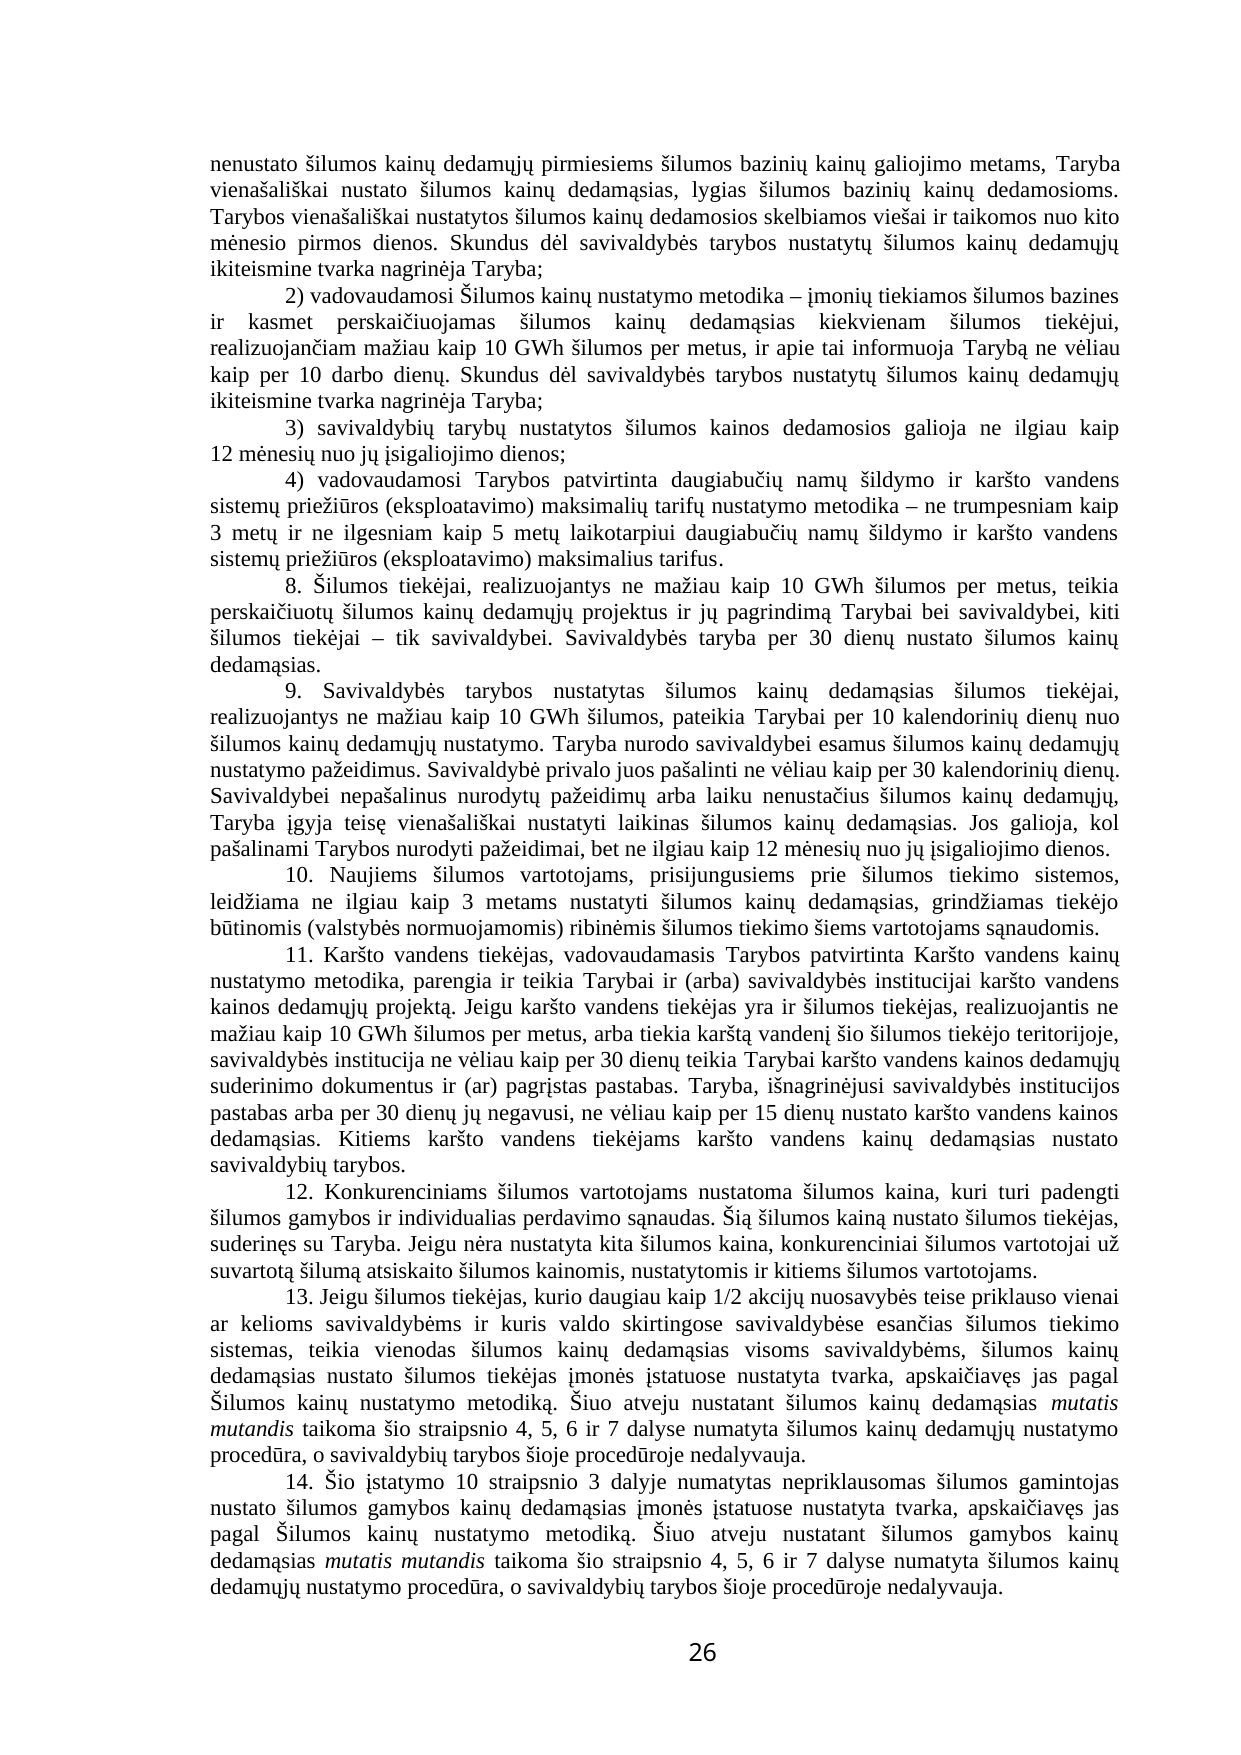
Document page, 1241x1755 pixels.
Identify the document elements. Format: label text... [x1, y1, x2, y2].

text 9. Savivaldybės tarybos nustatytas šilumos kainų dedamąsias šilumos tiekėjai, realizuojantys ne mažiau kaip 10 GWh šilumos, pateikia Tarybai per 10 kalendorinių dienų nuo šilumos kainų dedamųjų nustatymo. Taryba nurodo savivaldybei esamus šilumos kainų dedamųjų nustatymo pažeidimus. Savivaldybė privalo juos pašalinti ne vėliau kaip per 30 kalendorinių dienų. Savivaldybei nepašalinus nurodytų pažeidimų arba laiku nenustačius šilumos kainų dedamųjų, Taryba įgyja teisę vienašališkai nustatyti laikinas šilumos kainų dedamąsias. Jos galioja, kol pašalinami Tarybos nurodyti pažeidimai, bet ne ilgiau kaip 12 mėnesių nuo jų įsigaliojimo dienos. [210, 677, 1120, 862]
text 2) vadovaudamosi Šilumos kainų nustatymo metodika – įmonių tiekiamos šilumos bazines ir kasmet perskaičiuojamas šilumos kainų dedamąsias kiekvienam šilumos tiekėjui, realizuojančiam mažiau kaip 10 GWh šilumos per metus, ir apie tai informuoja Tarybą ne vėliau kaip per 10 darbo dienų. Skundus dėl savivaldybės tarybos nustatytų šilumos kainų dedamųjų ikiteismine tvarka nagrinėja Taryba; [210, 282, 1120, 413]
text 8. Šilumos tiekėjai, realizuojantys ne mažiau kaip 10 GWh šilumos per metus, teikia perskaičiuotų šilumos kainų dedamųjų projektus ir jų pagrindimą Tarybai bei savivaldybei, kiti šilumos tiekėjai – tik savivaldybei. Savivaldybės taryba per 30 dienų nustato šilumos kainų dedamąsias. [210, 572, 1120, 677]
text 12. Konkurenciniams šilumos vartotojams nustatoma šilumos kaina, kuri turi padengti šilumos gamybos ir individualias perdavimo sąnaudas. Šią šilumos kainą nustato šilumos tiekėjas, suderinęs su Taryba. Jeigu nėra nustatyta kita šilumos kaina, konkurenciniai šilumos vartotojai už suvartotą šilumą atsiskaito šilumos kainomis, nustatytomis ir kitiems šilumos vartotojams. [210, 1178, 1120, 1283]
text 3) savivaldybių tarybų nustatytos šilumos kainos dedamosios galioja ne ilgiau kaip 12 mėnesių nuo jų įsigaliojimo dienos; [210, 413, 1120, 466]
text nenustato šilumos kainų dedamųjų pirmiesiems šilumos bazinių kainų galiojimo metams, Taryba vienašališkai nustato šilumos kainų dedamąsias, lygias šilumos bazinių kainų dedamosioms. Tarybos vienašališkai nustatytos šilumos kainų dedamosios skelbiamos viešai ir taikomos nuo kito mėnesio pirmos dienos. Skundus dėl savivaldybės tarybos nustatytų šilumos kainų dedamųjų ikiteismine tvarka nagrinėja Taryba; [210, 150, 1120, 282]
text 13. Jeigu šilumos tiekėjas, kurio daugiau kaip 1/2 akcijų nuosavybės teise priklauso vienai ar kelioms savivaldybėms ir kuris valdo skirtingose savivaldybėse esančias šilumos tiekimo sistemas, teikia vienodas šilumos kainų dedamąsias visoms savivaldybėms, šilumos kainų dedamąsias nustato šilumos tiekėjas įmonės įstatuose nustatyta tvarka, apskaičiavęs jas pagal Šilumos kainų nustatymo metodiką. Šiuo atveju nustatant šilumos kainų dedamąsias mutatis mutandis taikoma šio straipsnio 4, 5, 6 ir 7 dalyse numatyta šilumos kainų dedamųjų nustatymo procedūra, o savivaldybių tarybos šioje procedūroje nedalyvauja. [210, 1283, 1120, 1468]
text 4) vadovaudamosi Tarybos patvirtinta daugiabučių namų šildymo ir karšto vandens sistemų priežiūros (eksploatavimo) maksimalių tarifų nustatymo metodika – ne trumpesniam kaip 3 metų ir ne ilgesniam kaip 5 metų laikotarpiui daugiabučių namų šildymo ir karšto vandens sistemų priežiūros (eksploatavimo) maksimalius tarifus. [210, 466, 1120, 572]
text 14. Šio įstatymo 10 straipsnio 3 dalyje numatytas nepriklausomas šilumos gamintojas nustato šilumos gamybos kainų dedamąsias įmonės įstatuose nustatyta tvarka, apskaičiavęs jas pagal Šilumos kainų nustatymo metodiką. Šiuo atveju nustatant šilumos gamybos kainų dedamąsias mutatis mutandis taikoma šio straipsnio 4, 5, 6 ir 7 dalyse numatyta šilumos kainų dedamųjų nustatymo procedūra, o savivaldybių tarybos šioje procedūroje nedalyvauja. [210, 1468, 1120, 1599]
text 10. Naujiems šilumos vartotojams, prisijungusiems prie šilumos tiekimo sistemos, leidžiama ne ilgiau kaip 3 metams nustatyti šilumos kainų dedamąsias, grindžiamas tiekėjo būtinomis (valstybės normuojamomis) ribinėmis šilumos tiekimo šiems vartotojams sąnaudomis. [210, 862, 1120, 941]
text 11. Karšto vandens tiekėjas, vadovaudamasis Tarybos patvirtinta Karšto vandens kainų nustatymo metodika, parengia ir teikia Tarybai ir (arba) savivaldybės institucijai karšto vandens kainos dedamųjų projektą. Jeigu karšto vandens tiekėjas yra ir šilumos tiekėjas, realizuojantis ne mažiau kaip 10 GWh šilumos per metus, arba tiekia karštą vandenį šio šilumos tiekėjo teritorijoje, savivaldybės institucija ne vėliau kaip per 30 dienų teikia Tarybai karšto vandens kainos dedamųjų suderinimo dokumentus ir (ar) pagrįstas pastabas. Taryba, išnagrinėjusi savivaldybės institucijos pastabas arba per 30 dienų jų negavusi, ne vėliau kaip per 15 dienų nustato karšto vandens kainos dedamąsias. Kitiems karšto vandens tiekėjams karšto vandens kainų dedamąsias nustato savivaldybių tarybos. [210, 941, 1120, 1178]
